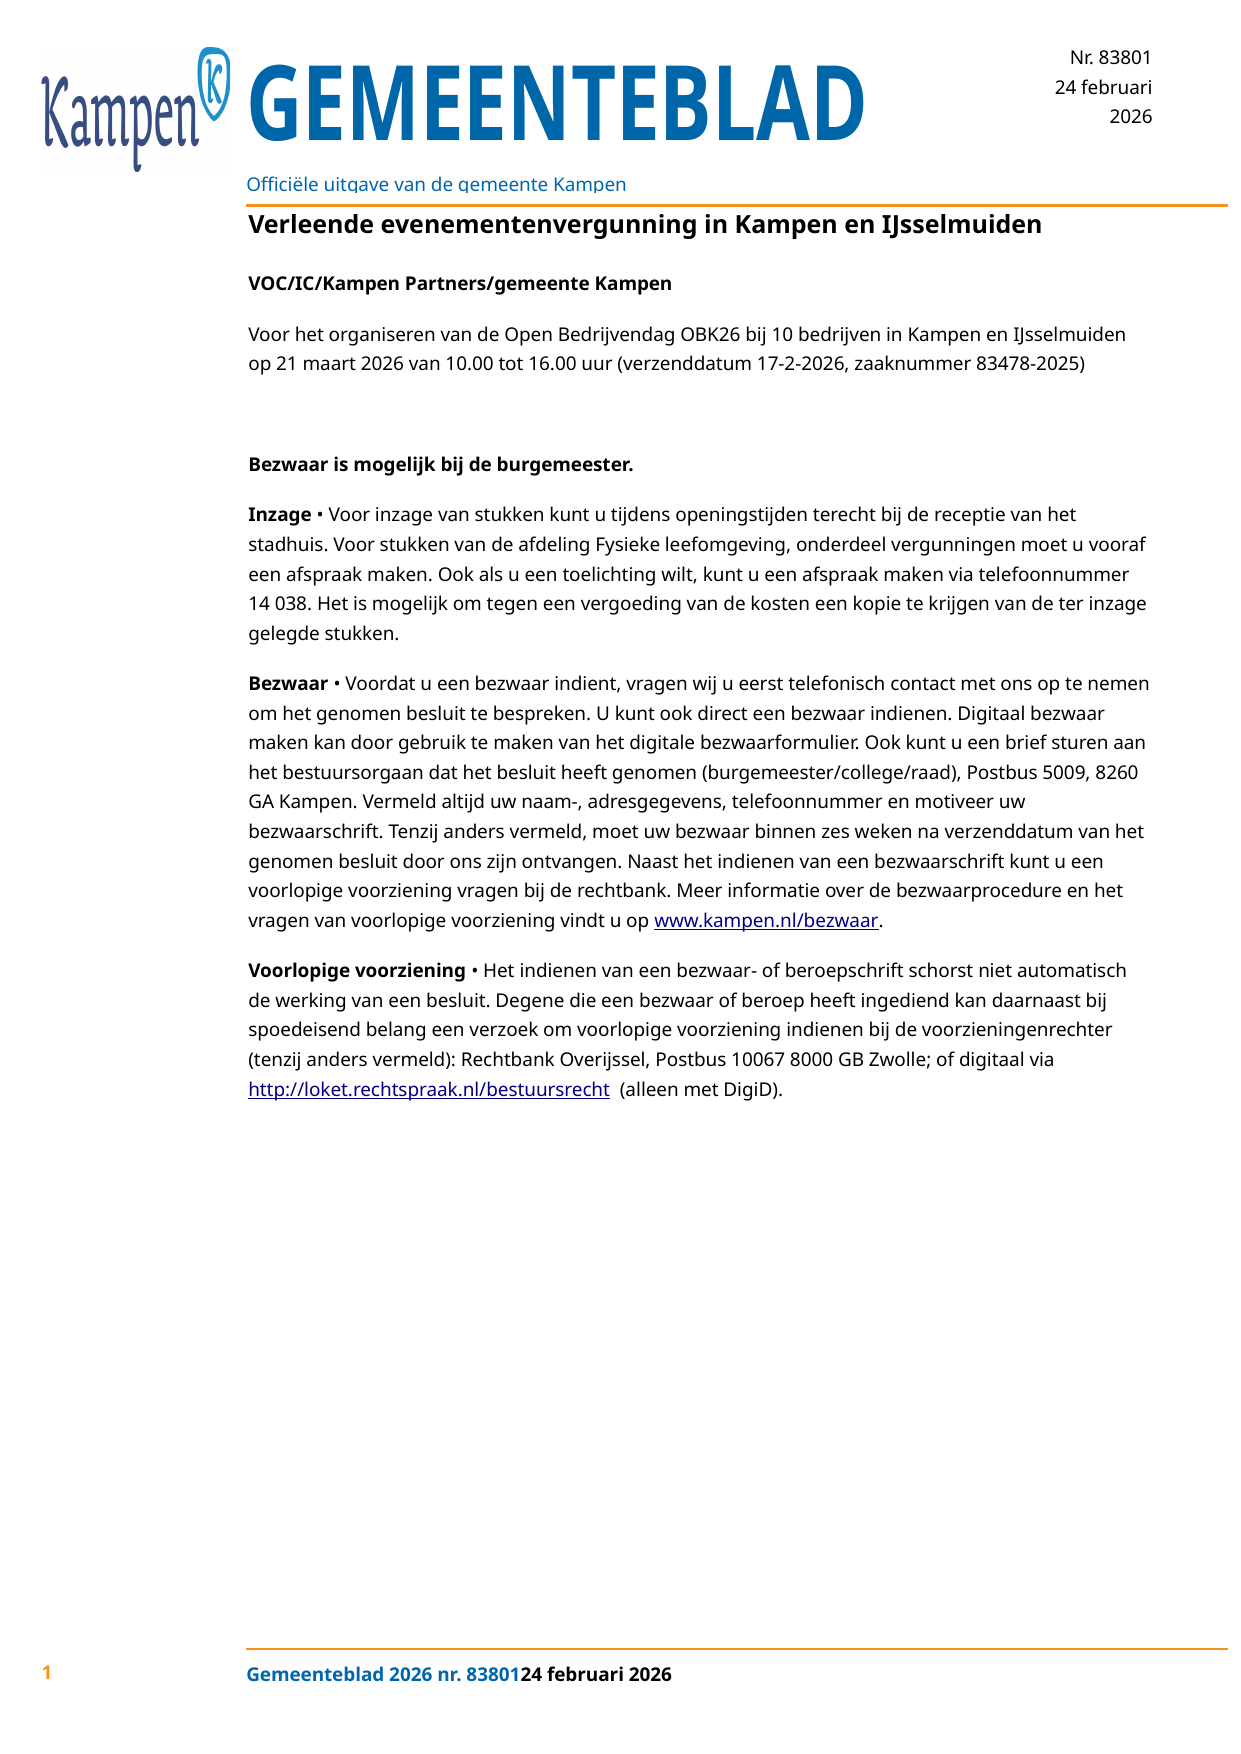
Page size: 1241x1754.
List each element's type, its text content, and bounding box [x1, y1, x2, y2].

text Bezwaar is mogelijk bij de burgemeester. [248, 451, 1152, 477]
text Verleende evenementenvergunning in Kampen en IJsselmuiden [248, 207, 1152, 241]
text Bezwaar • Voordat u een bezwaar indient, vragen wij u eerst telefonisch contact met ons op te nemen om het genomen besluit te bespreken. U kunt ook direct een bezwaar indienen. Digitaal bezwaar maken kan door gebruik te maken van het digitale bezwaarformulier. Ook kunt u een brief sturen aan het bestuursorgaan dat het besluit heeft genomen (burgemeester/college/raad), Postbus 5009, 8260 GA Kampen. Vermeld altijd uw naam-, adresgegevens, telefoonnummer en motiveer uw bezwaarschrift. Tenzij anders vermeld, moet uw bezwaar binnen zes weken na verzenddatum van het genomen besluit door ons zijn ontvangen. Naast het indienen van een bezwaarschrift kunt u een voorlopige voorziening vragen bij de rechtbank. Meer informatie over de bezwaarprocedure en het vragen van voorlopige voorziening vindt u op www.kampen.nl/bezwaar. [248, 670, 1152, 933]
picture [41, 47, 231, 172]
text Voor het organiseren van de Open Bedrijvendag OBK26 bij 10 bedrijven in Kampen en IJsselmuiden op 21 maart 2026 van 10.00 tot 16.00 uur (verzenddatum 17-2-2026, zaaknummer 83478-2025) [248, 321, 1152, 376]
text Inzage • Voor inzage van stukken kunt u tijdens openingstijden terecht bij de receptie van het stadhuis. Voor stukken van de afdeling Fysieke leefomgeving, onderdeel vergunningen moet u vooraf een afspraak maken. Ook als u een toelichting wilt, kunt u een afspraak maken via telefoonnummer 14 038. Het is mogelijk om tegen een vergoeding van de kosten een kopie te krijgen van de ter inzage gelegde stukken. [248, 502, 1152, 646]
text Voorlopige voorziening • Het indienen van een bezwaar- of beroepschrift schorst niet automatisch de werking van een besluit. Degene die een bezwaar of beroep heeft ingediend kan daarnaast bij spoedeisend belang een verzoek om voorlopige voorziening indienen bij de voorzieningenrechter (tenzij anders vermeld): Rechtbank Overijssel, Postbus 10067 8000 GB Zwolle; of digitaal via http://loket.rechtspraak.nl/bestuursrecht (alleen met DigiD). [248, 957, 1152, 1101]
text VOC/IC/Kampen Partners/gemeente Kampen [248, 270, 1152, 296]
